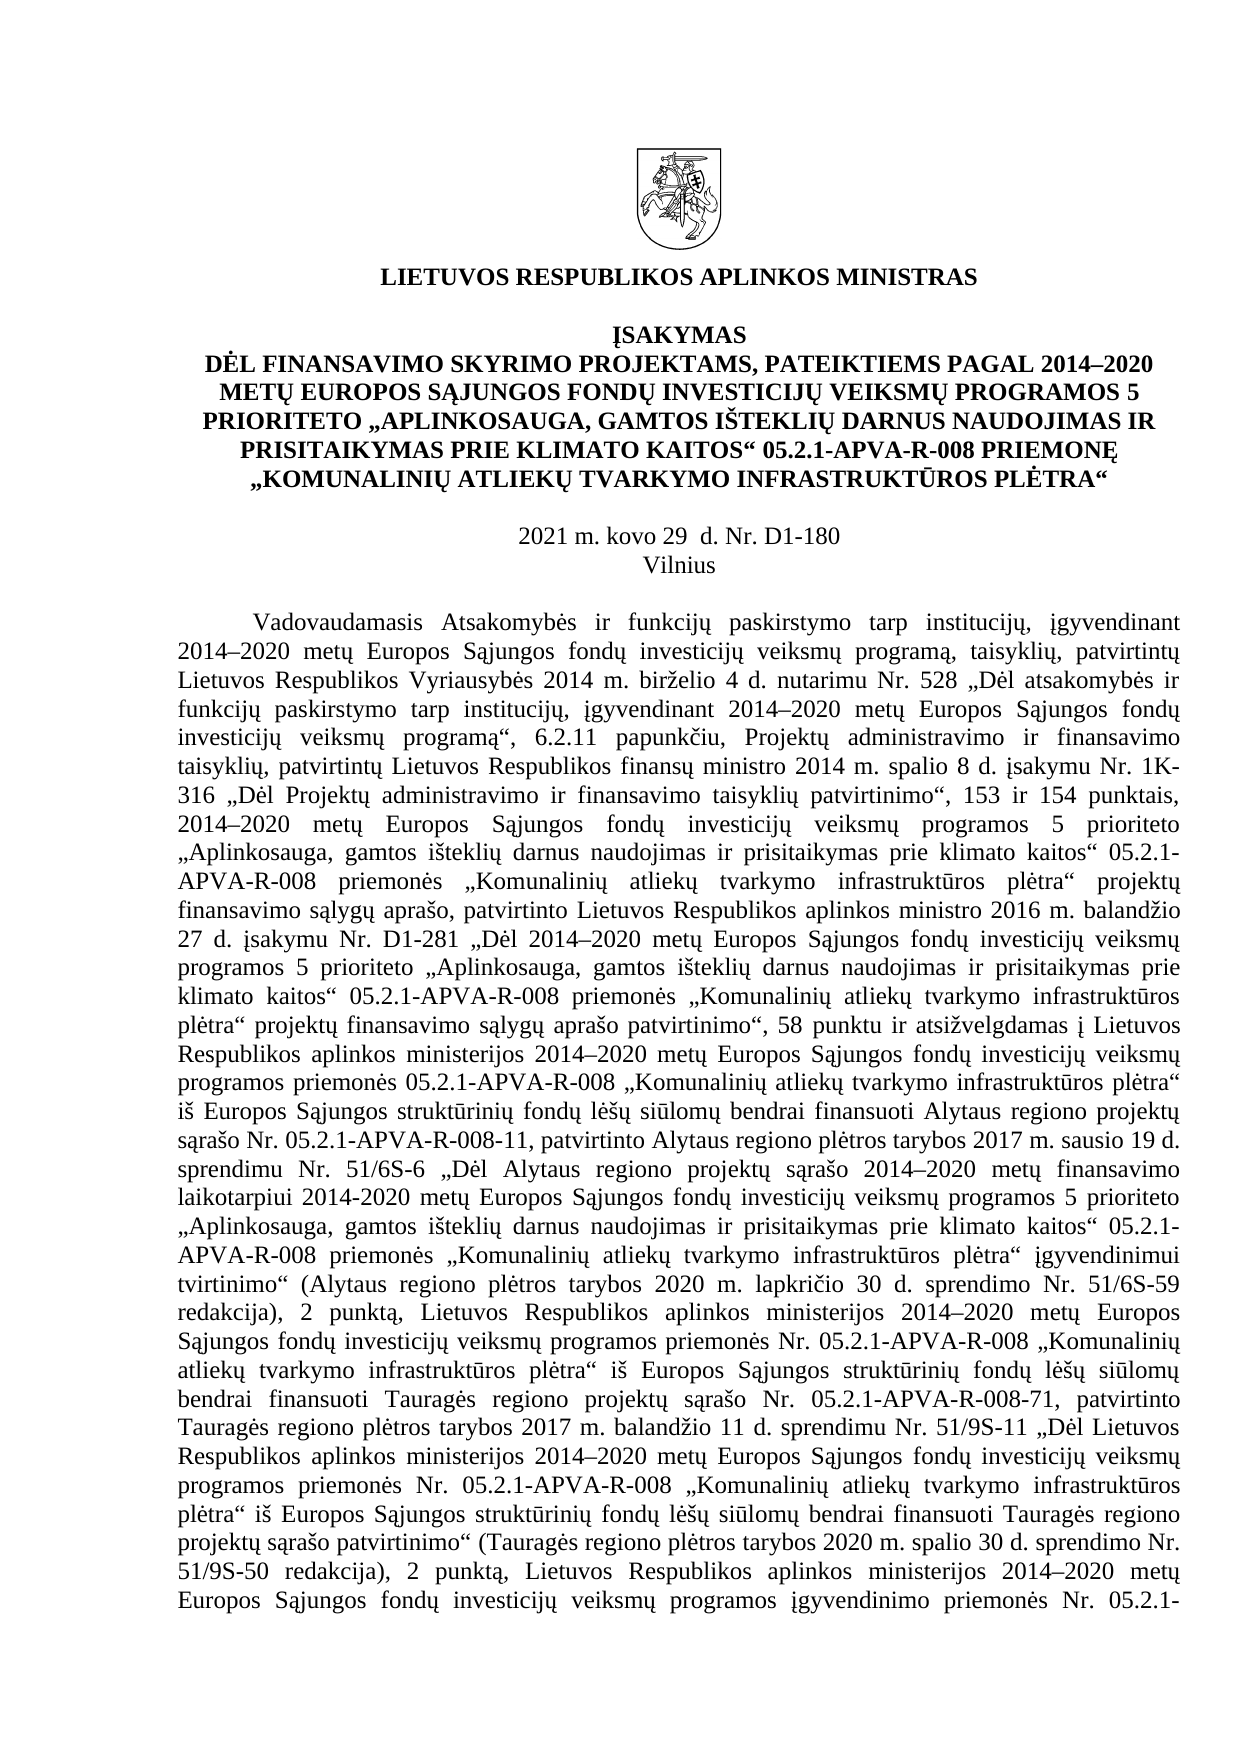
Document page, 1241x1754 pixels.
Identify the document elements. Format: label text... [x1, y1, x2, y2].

text Vadovaudamasis Atsakomybės ir funkcijų paskirstymo tarp institucijų, įgyvendinant 2014–2020 metų Europos Sąjungos fondų investicijų veiksmų programą, taisyklių, patvirtintų Lietuvos Respublikos Vyriausybės 2014 m. birželio 4 d. nutarimu Nr. 528 „Dėl atsakomybės ir funkcijų paskirstymo tarp institucijų, įgyvendinant 2014–2020 metų Europos Sąjungos fondų investicijų veiksmų programą“, 6.2.11 papunkčiu, Projektų administravimo ir finansavimo taisyklių, patvirtintų Lietuvos Respublikos finansų ministro 2014 m. spalio 8 d. įsakymu Nr. 1K-316 „Dėl Projektų administravimo ir finansavimo taisyklių patvirtinimo“, 153 ir 154 punktais, 2014–2020 metų Europos Sąjungos fondų investicijų veiksmų programos 5 prioriteto „Aplinkosauga, gamtos išteklių darnus naudojimas ir prisitaikymas prie klimato kaitos“ 05.2.1-APVA-R-008 priemonės „Komunalinių atliekų tvarkymo infrastruktūros plėtra“ projektų finansavimo sąlygų aprašo, patvirtinto Lietuvos Respublikos aplinkos ministro 2016 m. balandžio 27 d. įsakymu Nr. D1-281 „Dėl 2014–2020 metų Europos Sąjungos fondų investicijų veiksmų programos 5 prioriteto „Aplinkosauga, gamtos išteklių darnus naudojimas ir prisitaikymas prie klimato kaitos“ 05.2.1-APVA-R-008 priemonės „Komunalinių atliekų tvarkymo infrastruktūros plėtra“ projektų finansavimo sąlygų aprašo patvirtinimo“, 58 punktu ir atsižvelgdamas į Lietuvos Respublikos aplinkos ministerijos 2014–2020 metų Europos Sąjungos fondų investicijų veiksmų programos priemonės 05.2.1-APVA-R-008 „Komunalinių atliekų tvarkymo infrastruktūros plėtra“ iš Europos Sąjungos struktūrinių fondų lėšų siūlomų bendrai finansuoti Alytaus regiono projektų sąrašo Nr. 05.2.1-APVA-R-008-11, patvirtinto Alytaus regiono plėtros tarybos 2017 m. sausio 19 d. sprendimu Nr. 51/6S-6 „Dėl Alytaus regiono projektų sąrašo 2014–2020 metų finansavimo laikotarpiui 2014-2020 metų Europos Sąjungos fondų investicijų veiksmų programos 5 prioriteto „Aplinkosauga, gamtos išteklių darnus naudojimas ir prisitaikymas prie klimato kaitos“ 05.2.1-APVA-R-008 priemonės „Komunalinių atliekų tvarkymo infrastruktūros plėtra“ įgyvendinimui tvirtinimo“ (Alytaus regiono plėtros tarybos 2020 m. lapkričio 30 d. sprendimo Nr. 51/6S-59 redakcija), 2 punktą, Lietuvos Respublikos aplinkos ministerijos 2014–2020 metų Europos Sąjungos fondų investicijų veiksmų programos priemonės Nr. 05.2.1-APVA-R-008 „Komunalinių atliekų tvarkymo infrastruktūros plėtra“ iš Europos Sąjungos struktūrinių fondų lėšų siūlomų bendrai finansuoti Tauragės regiono projektų sąrašo Nr. 05.2.1-APVA-R-008-71, patvirtinto Tauragės regiono plėtros tarybos 2017 m. balandžio 11 d. sprendimu Nr. 51/9S-11 „Dėl Lietuvos Respublikos aplinkos ministerijos 2014–2020 metų Europos Sąjungos fondų investicijų veiksmų programos priemonės Nr. 05.2.1-APVA-R-008 „Komunalinių atliekų tvarkymo infrastruktūros plėtra“ iš Europos Sąjungos struktūrinių fondų lėšų siūlomų bendrai finansuoti Tauragės regiono projektų sąrašo patvirtinimo“ (Tauragės regiono plėtros tarybos 2020 m. spalio 30 d. sprendimo Nr. 51/9S-50 redakcija), 2 punktą, Lietuvos Respublikos aplinkos ministerijos 2014–2020 metų Europos Sąjungos fondų investicijų veiksmų programos įgyvendinimo priemonės Nr. 05.2.1- [177, 607, 1181, 1614]
text ĮSAKYMAS [177, 320, 1181, 349]
text LIETUVOS RESPUBLIKOS APLINKOS MINISTRAS [177, 262, 1181, 291]
text 2021 m. kovo 29 d. Nr. D1-180 [177, 521, 1181, 550]
text Vilnius [177, 550, 1181, 607]
text DĖL FINANSAVIMO SKYRIMO PROJEKTAMS, PATEIKTIEMS PAGAL 2014–2020 METŲ EUROPOS SĄJUNGOS FONDŲ INVESTICIJŲ VEIKSMŲ PROGRAMOS 5 PRIORITETO „APLINKOSAUGA, GAMTOS IŠTEKLIŲ DARNUS NAUDOJIMAS IR PRISITAIKYMAS PRIE KLIMATO KAITOS“ 05.2.1-APVA-R-008 PRIEMONĘ „KOMUNALINIŲ ATLIEKŲ TVARKYMO INFRASTRUKTŪROS PLĖTRA“ [177, 349, 1181, 492]
